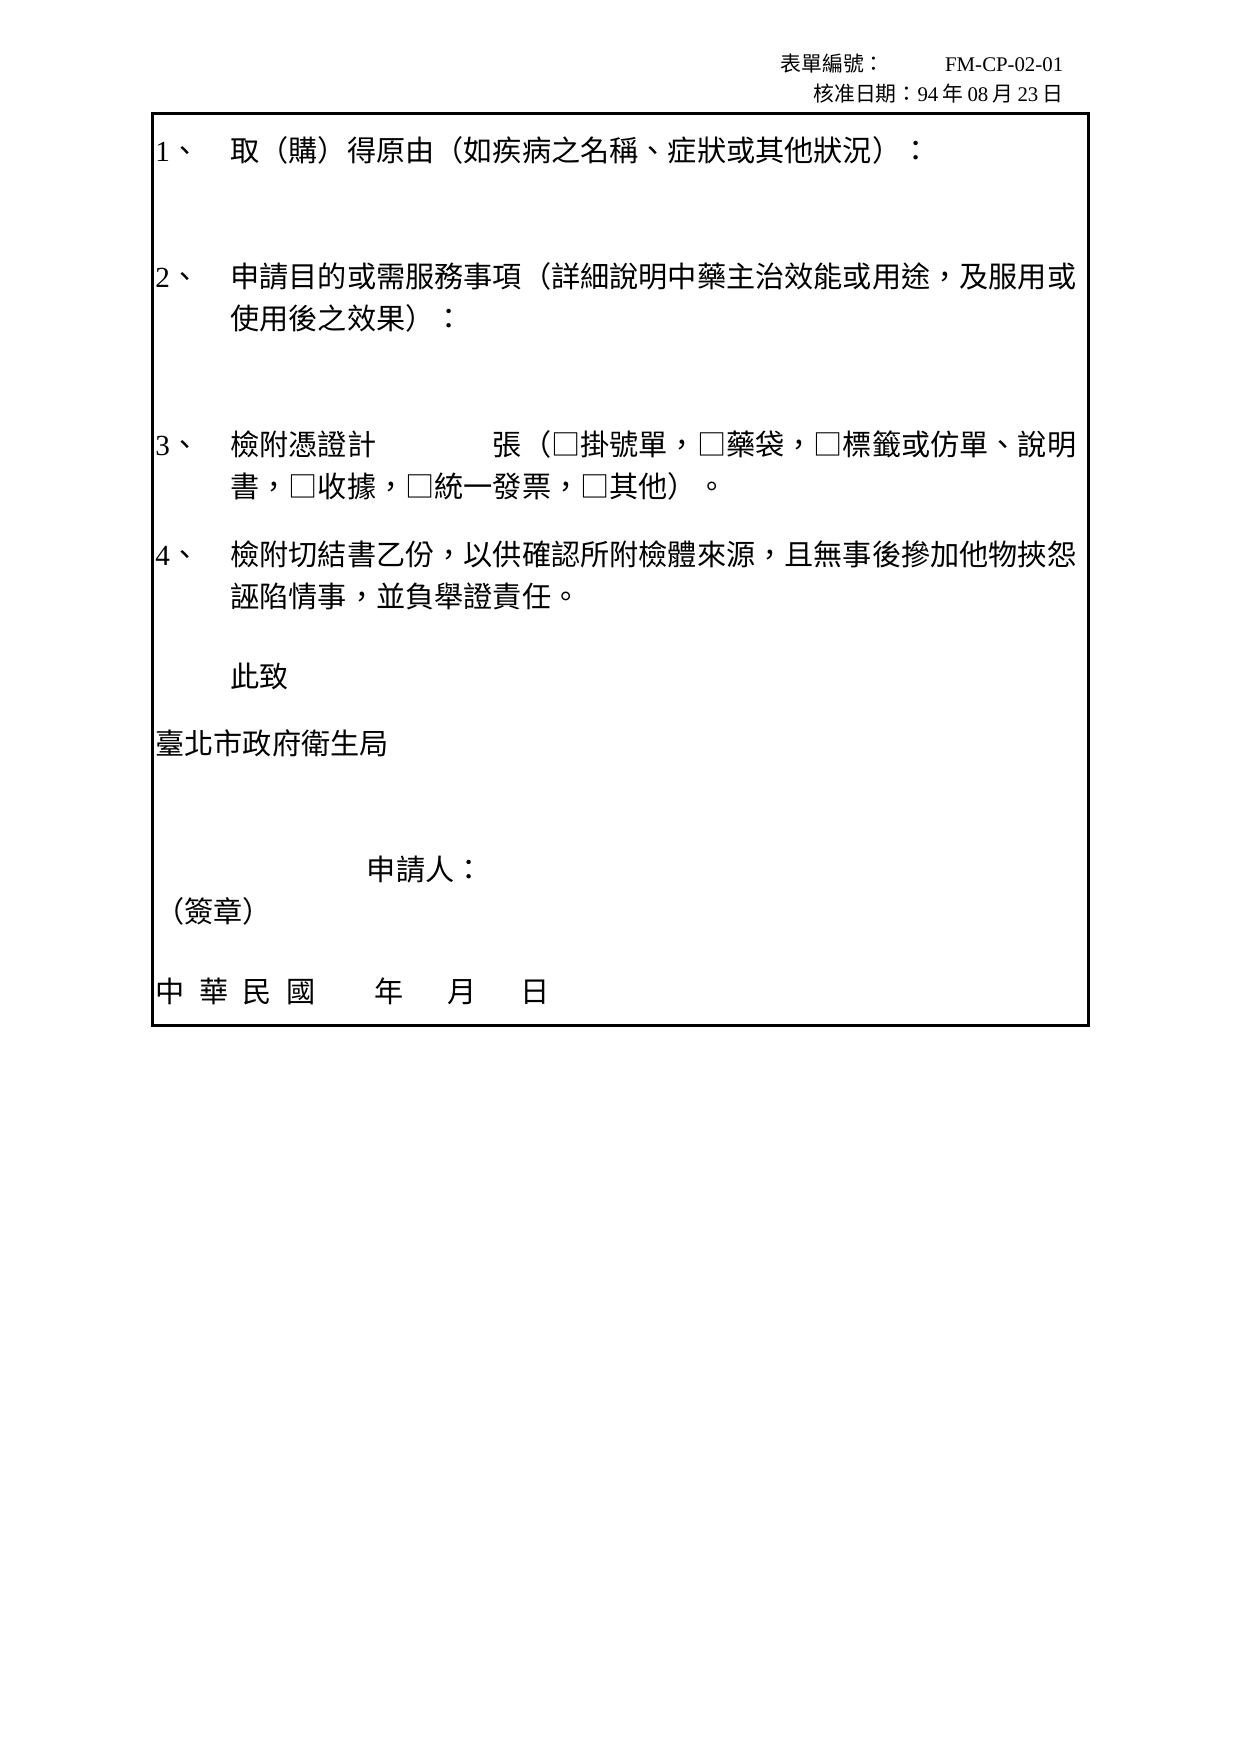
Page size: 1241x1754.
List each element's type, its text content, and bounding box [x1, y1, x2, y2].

table_cell 取（購）得原由（如疾病之名稱、症狀或其他狀況）： 申請目的或需服務事項（詳細說明中藥主治效能或用途，及服用或使用後之效果）： 檢附憑證計 張（□掛號單，□藥袋，□標籤或仿單、說明書，□收據，□統一發票，□其他）。 檢附切結書乙份，以供確認所附檢體來源，且無事後摻加他物挾怨誣陷情事，並負舉證責任。 此致 臺北市政府衛生局 申請人： （簽章） 中 華 民 國 年 月 日 [154, 115, 1087, 1023]
